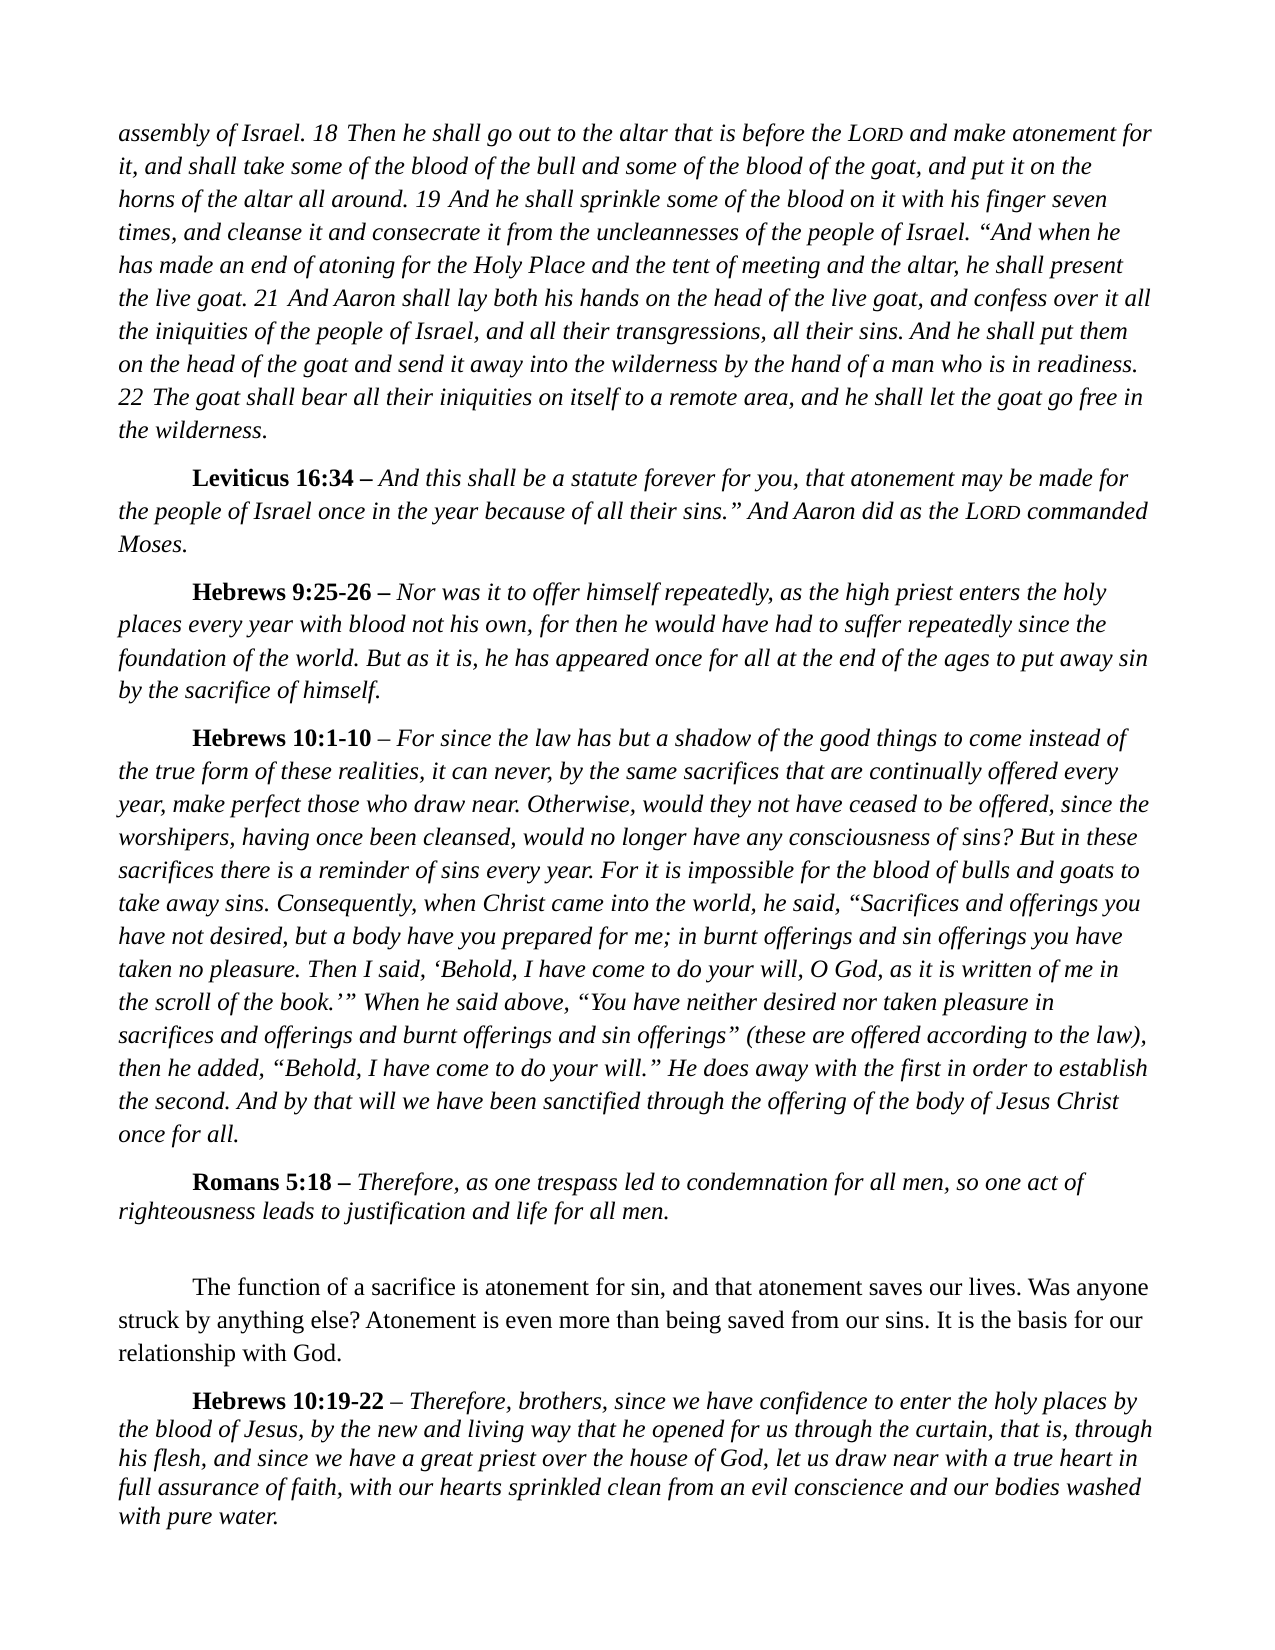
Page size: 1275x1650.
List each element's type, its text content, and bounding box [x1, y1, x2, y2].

text The function of a sacrifice is atonement for sin, and that atonement saves our lives. Was anyone struck by anything else? Atonement is even more than being saved from our sins. It is the basis for our relationship with God. [118, 1272, 1157, 1367]
text Leviticus 16:34 – And this shall be a statute forever for you, that atonement may be made for the people of Israel once in the year because of all their sins.” And Aaron did as the Lord commanded Moses. [118, 463, 1157, 558]
text assembly of Israel. 18 Then he shall go out to the altar that is before the Lord and make atonement for it, and shall take some of the blood of the bull and some of the blood of the goat, and put it on the horns of the altar all around. 19 And he shall sprinkle some of the blood on it with his finger seven times, and cleanse it and consecrate it from the uncleannesses of the people of Israel. “And when he has made an end of atoning for the Holy Place and the tent of meeting and the altar, he shall present the live goat. 21 And Aaron shall lay both his hands on the head of the live goat, and confess over it all the iniquities of the people of Israel, and all their transgressions, all their sins. And he shall put them on the head of the goat and send it away into the wilderness by the hand of a man who is in readiness. 22 The goat shall bear all their iniquities on itself to a remote area, and he shall let the goat go free in the wilderness. [118, 118, 1157, 444]
text Hebrews 9:25-26 – Nor was it to offer himself repeatedly, as the high priest enters the holy places every year with blood not his own, for then he would have had to suffer repeatedly since the foundation of the world. But as it is, he has appeared once for all at the end of the ages to put away sin by the sacrifice of himself. [118, 577, 1157, 704]
text Romans 5:18 – Therefore, as one trespass led to condemnation for all men, so one act of righteousness leads to justification and life for all men. [118, 1167, 1157, 1224]
text Hebrews 10:19-22 – Therefore, brothers, since we have confidence to enter the holy places by the blood of Jesus, by the new and living way that he opened for us through the curtain, that is, through his flesh, and since we have a great priest over the house of God, let us draw near with a true heart in full assurance of faith, with our hearts sprinkled clean from an evil conscience and our bodies washed with pure water. [118, 1386, 1157, 1529]
text Hebrews 10:1-10 – For since the law has but a shadow of the good things to come instead of the true form of these realities, it can never, by the same sacrifices that are continually offered every year, make perfect those who draw near. Otherwise, would they not have ceased to be offered, since the worshipers, having once been cleansed, would no longer have any consciousness of sins? But in these sacrifices there is a reminder of sins every year. For it is impossible for the blood of bulls and goats to take away sins. Consequently, when Christ came into the world, he said, “Sacrifices and offerings you have not desired, but a body have you prepared for me; in burnt offerings and sin offerings you have taken no pleasure. Then I said, ‘Behold, I have come to do your will, O God, as it is written of me in the scroll of the book.’” When he said above, “You have neither desired nor taken pleasure in sacrifices and offerings and burnt offerings and sin offerings” (these are offered according to the law), then he added, “Behold, I have come to do your will.” He does away with the first in order to establish the second. And by that will we have been sanctified through the offering of the body of Jesus Christ once for all. [118, 723, 1157, 1148]
